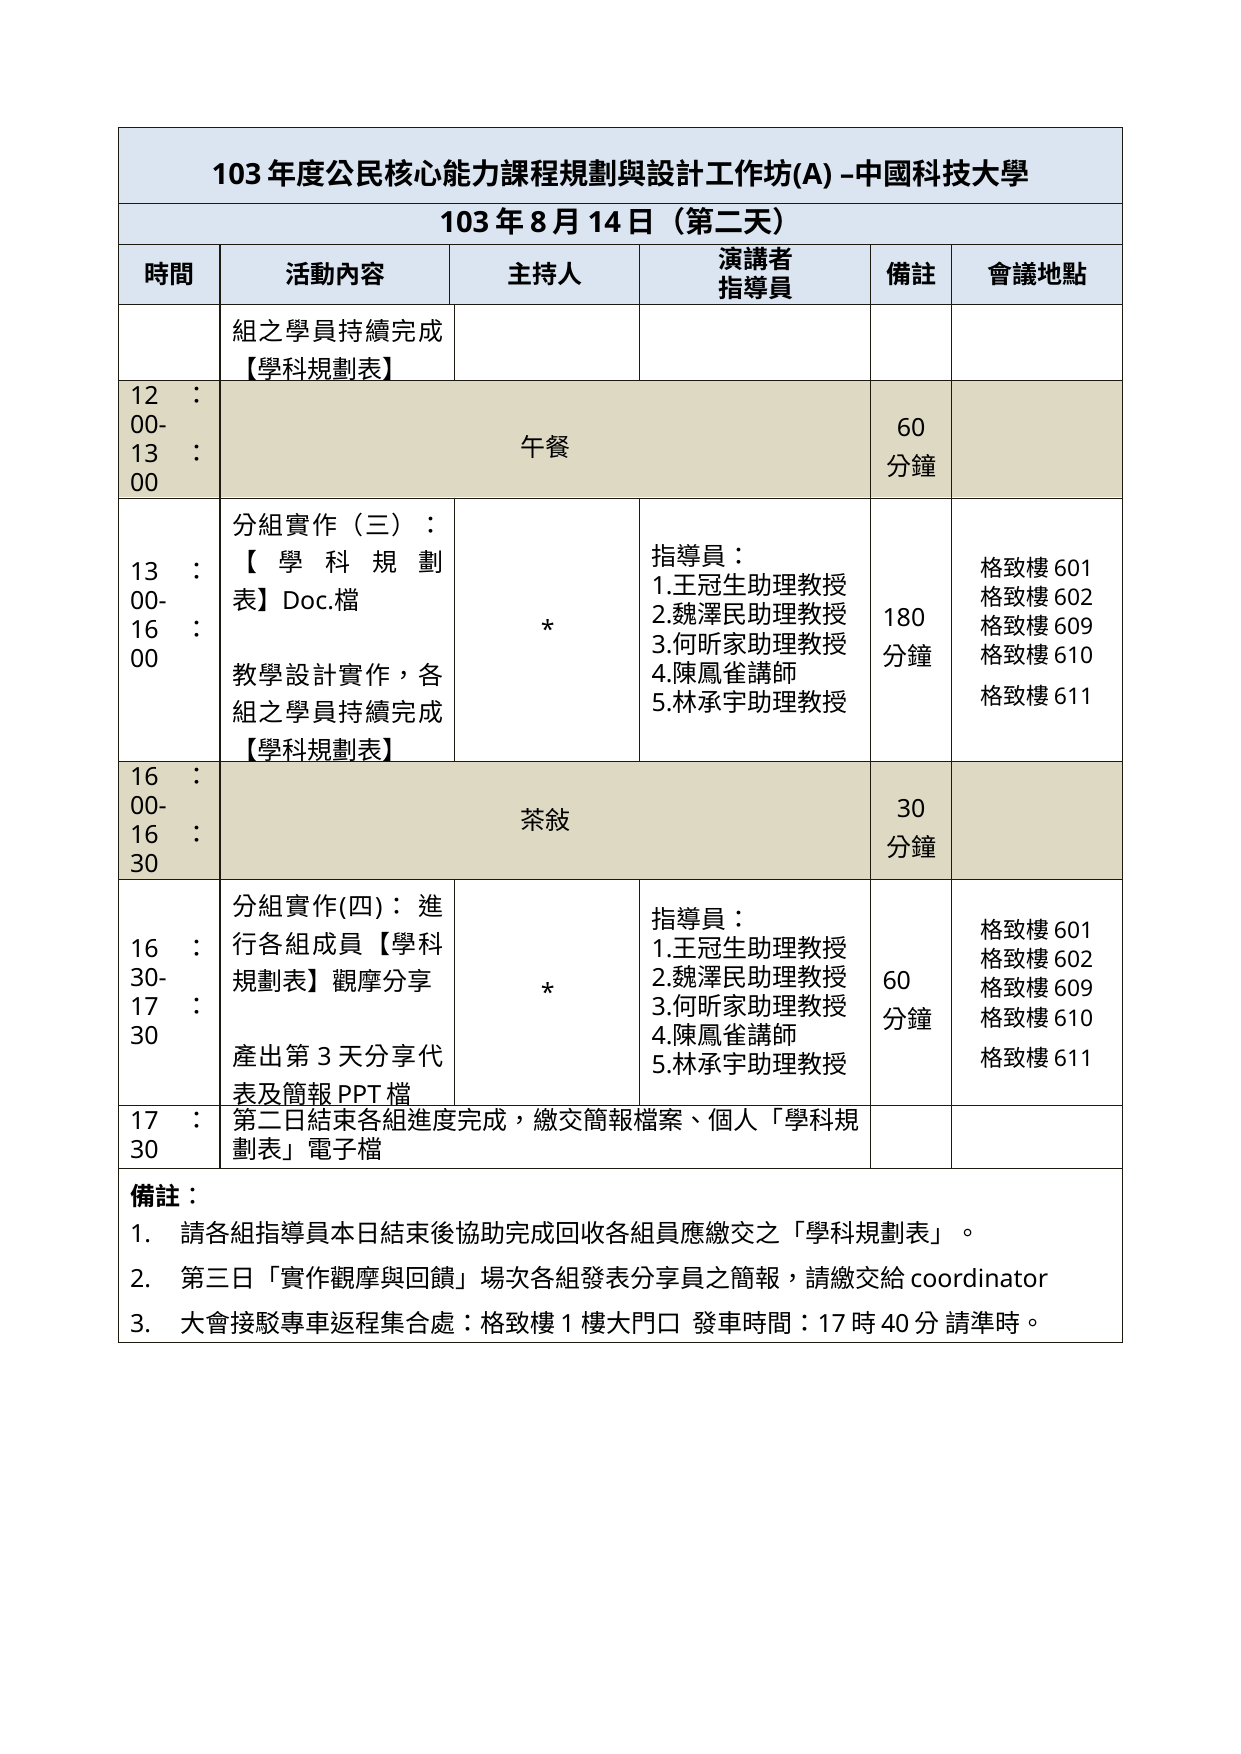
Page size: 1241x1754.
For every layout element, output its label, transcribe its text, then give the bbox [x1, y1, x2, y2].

table_cell 指導員： 1.王冠生助理教授 2.魏澤民助理教授 3.何昕家助理教授 4.陳鳳雀講師 5.林承宇助理教授 [640, 499, 870, 761]
table_cell 格致樓601 格致樓602 格致樓609 格致樓610 格致樓611 [952, 880, 1122, 1105]
table_cell [952, 305, 1122, 380]
table_cell 指導員： 1.王冠生助理教授 2.魏澤民助理教授 3.何昕家助理教授 4.陳鳳雀講師 5.林承宇助理教授 [640, 880, 870, 1105]
table_cell [871, 1106, 951, 1168]
table_cell [119, 305, 219, 380]
table_cell 16：00- 16：30 [119, 762, 219, 879]
table_cell 會議地點 [952, 245, 1122, 304]
table_cell [952, 381, 1122, 497]
table_cell 時間 [119, 245, 219, 304]
table_cell [952, 762, 1122, 879]
table_cell 格致樓601 格致樓602 格致樓609 格致樓610 格致樓611 [952, 499, 1122, 761]
table_cell 組之學員持續完成【學科規劃表】 [221, 305, 454, 380]
table_cell 備註 [871, 245, 951, 304]
table_cell * [455, 499, 639, 761]
table_cell 備註： 請各組指導員本日結束後協助完成回收各組員應繳交之「學科規劃表」。 第三日「實作觀摩與回饋」場次各組發表分享員之簡報，請繳交給coordinator 大會接駁專車返程集合處：格致樓1 樓大門口 發車時間：17時40分 請準時。 [119, 1169, 1122, 1342]
table_cell 活動內容 [221, 245, 449, 304]
table_cell 180 分鐘 [871, 499, 951, 761]
table_cell 午餐 [221, 381, 870, 497]
table_cell 13：00- 16：00 [119, 499, 219, 761]
table_cell 演講者 指導員 [640, 245, 870, 304]
table_cell 103年8月14日（第二天） [119, 204, 1122, 244]
table_cell 16：30- 17：30 [119, 880, 219, 1105]
table_cell * [455, 880, 639, 1105]
table_header 103年度公民核心能力課程規劃與設計工作坊(A) –中國科技大學 [119, 128, 1122, 203]
table_cell 主持人 [450, 245, 639, 304]
table_cell 60分鐘 [871, 381, 951, 497]
table_cell [455, 305, 639, 380]
table_cell 60分鐘 [871, 880, 951, 1105]
table_cell [952, 1106, 1122, 1168]
table_cell 30分鐘 [871, 762, 951, 879]
table_cell [640, 305, 870, 380]
table_cell 分組實作(四)： 進行各組成員【學科規劃表】觀摩分享 產出第3天分享代表及簡報PPT檔 [221, 880, 454, 1105]
table_cell [871, 305, 951, 380]
table_cell 17：30 [119, 1106, 219, 1168]
table_cell 分組實作（三）：【學科規劃表】Doc.檔 教學設計實作，各組之學員持續完成【學科規劃表】 [221, 499, 454, 761]
table_cell 12：00- 13：00 [119, 381, 219, 497]
table_cell 茶敍 [221, 762, 870, 879]
table_cell 第二日結束各組進度完成，繳交簡報檔案、個人「學科規劃表」電子檔 [221, 1106, 870, 1168]
